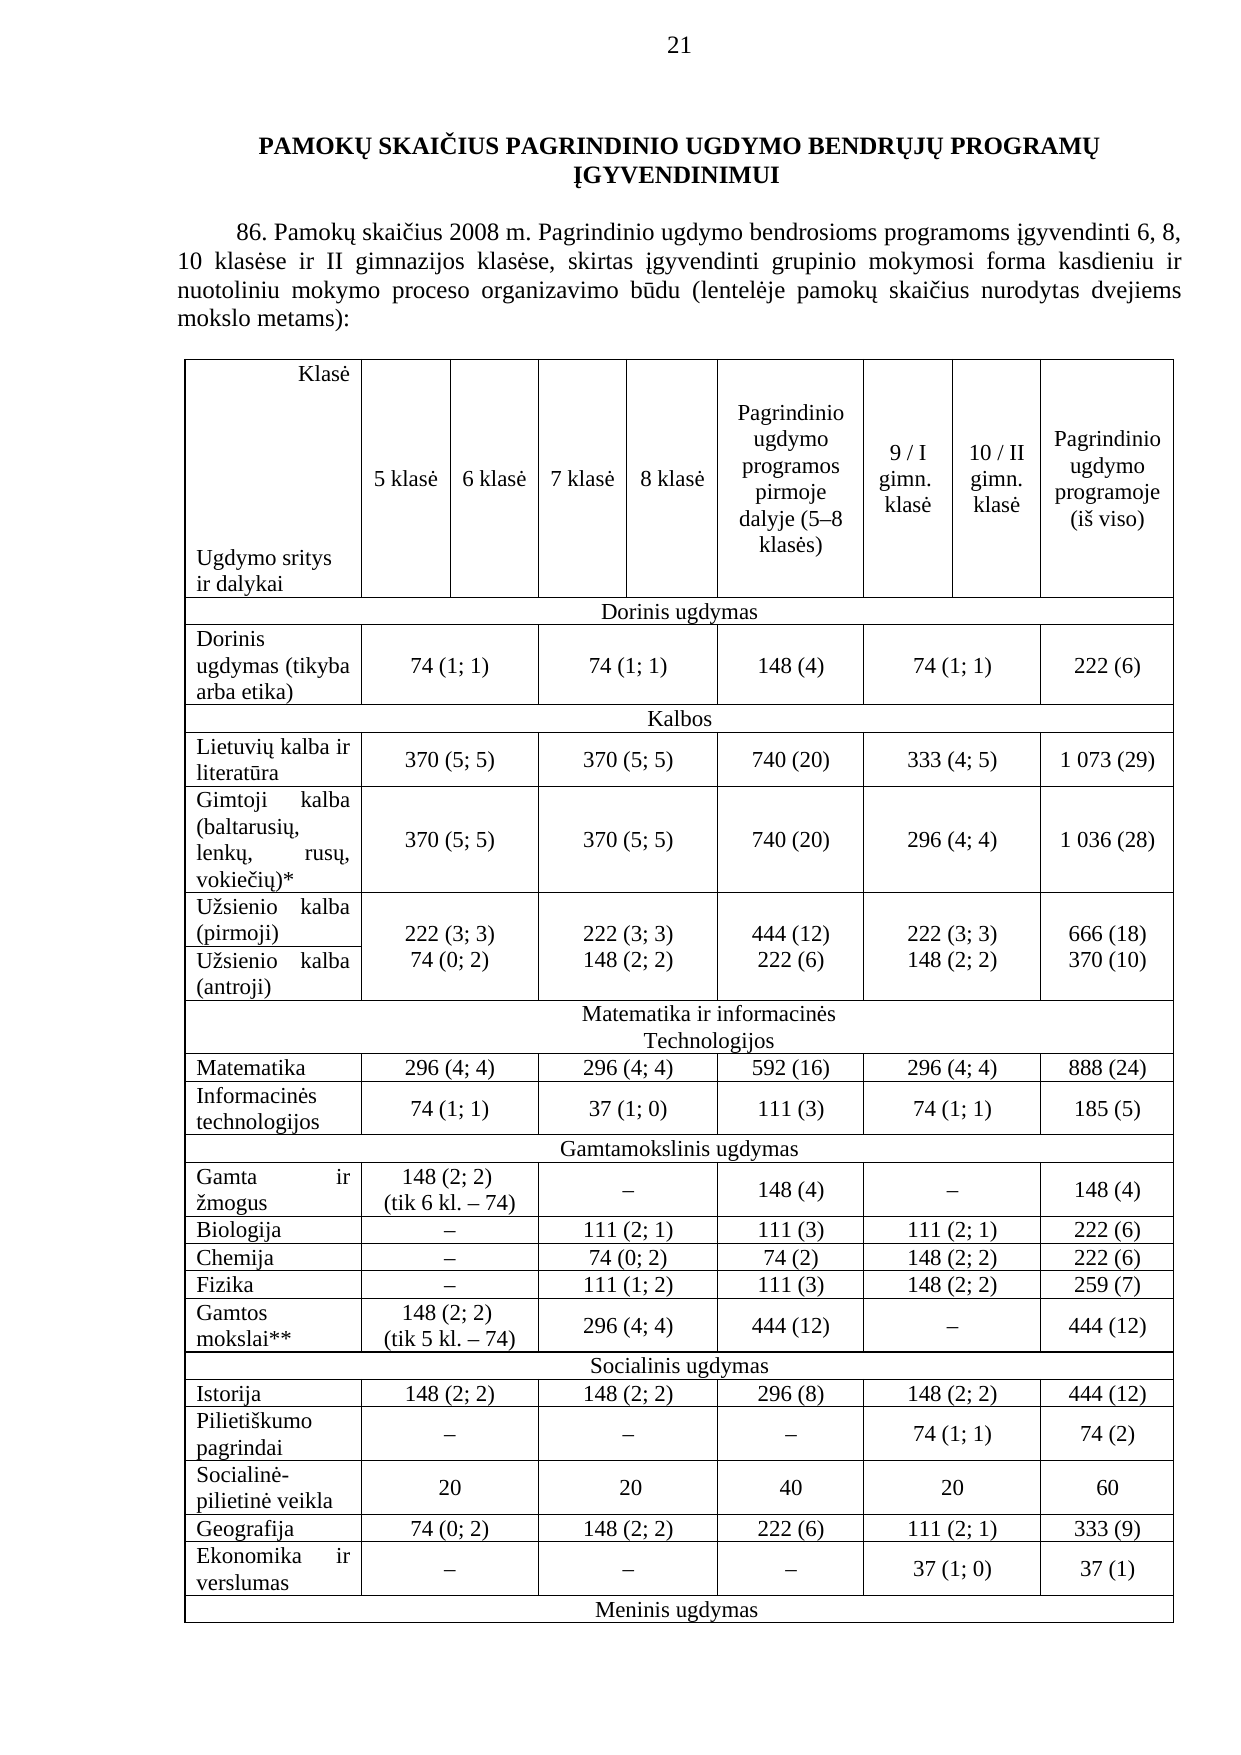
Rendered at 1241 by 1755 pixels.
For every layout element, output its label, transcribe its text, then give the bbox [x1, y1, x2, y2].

table_cell 74 (0; 2) [539, 1244, 717, 1270]
table_header Pagrindinio ugdymo programoje (iš viso) [1041, 360, 1173, 597]
table_cell 222 (3; 3) 74 (0; 2) [362, 893, 538, 999]
table_cell Socialinė-pilietinė veikla [186, 1461, 361, 1514]
table_cell 111 (3) [718, 1217, 863, 1243]
table_header 6 klasė [451, 360, 538, 597]
table_cell Matematika ir informacinės Technologijos [186, 1001, 1173, 1053]
table_cell 444 (12) [1041, 1380, 1173, 1406]
table_cell 148 (2; 2) [539, 1515, 717, 1541]
table_cell 370 (5; 5) [539, 787, 717, 892]
table_cell 592 (16) [718, 1054, 863, 1081]
table_cell 740 (20) [718, 733, 863, 786]
table_cell Kalbos [186, 705, 1173, 732]
table_cell – [362, 1244, 538, 1270]
table_cell 222 (3; 3) 148 (2; 2) [864, 893, 1040, 999]
table_cell Dorinis ugdymas (tikyba arba etika) [186, 625, 361, 704]
table_cell 296 (4; 4) [539, 1054, 717, 1081]
table_cell – [539, 1542, 717, 1595]
table_cell 74 (1; 1) [864, 1082, 1040, 1134]
table_cell – [539, 1407, 717, 1460]
table_cell Chemija [186, 1244, 361, 1270]
table_cell 370 (5; 5) [362, 787, 538, 892]
table_cell 148 (2; 2) [362, 1380, 538, 1406]
table_cell 296 (4; 4) [864, 1054, 1040, 1081]
table_cell – [864, 1163, 1040, 1216]
table_header 8 klasė [627, 360, 717, 597]
table_cell 111 (3) [718, 1271, 863, 1298]
table_cell – [362, 1271, 538, 1298]
table_cell 111 (1; 2) [539, 1271, 717, 1298]
table_cell 111 (2; 1) [864, 1515, 1040, 1541]
table_cell 333 (9) [1041, 1515, 1173, 1541]
table_cell 148 (2; 2) [864, 1244, 1040, 1270]
table_cell 1 073 (29) [1041, 733, 1173, 786]
table_header 7 klasė [539, 360, 626, 597]
table_cell – [539, 1163, 717, 1216]
table_cell Geografija [186, 1515, 361, 1541]
table_cell Ekonomika ir verslumas [186, 1542, 361, 1595]
table_cell 666 (18) 370 (10) [1041, 893, 1173, 999]
table_cell – [362, 1217, 538, 1243]
table_cell 60 [1041, 1461, 1173, 1514]
table_cell Užsienio kalba (antroji) [186, 947, 361, 999]
table_cell Informacinės technologijos [186, 1082, 361, 1134]
table_cell 74 (2) [718, 1244, 863, 1270]
table_cell Biologija [186, 1217, 361, 1243]
table_header Klasė Ugdymo sritys ir dalykai [186, 360, 361, 597]
table_cell 20 [539, 1461, 717, 1514]
table_cell 296 (4; 4) [539, 1299, 717, 1351]
table_cell Socialinis ugdymas [186, 1353, 1173, 1379]
table_cell 222 (6) [1041, 1244, 1173, 1270]
table_cell 148 (4) [718, 1163, 863, 1216]
table_cell 1 036 (28) [1041, 787, 1173, 892]
table_cell 185 (5) [1041, 1082, 1173, 1134]
table_cell Dorinis ugdymas [186, 598, 1173, 624]
table_cell 148 (2; 2) [539, 1380, 717, 1406]
table_cell Užsienio kalba (pirmoji) [186, 893, 361, 946]
table_cell 148 (2; 2) [864, 1380, 1040, 1406]
table_cell 222 (6) [718, 1515, 863, 1541]
table_cell 148 (2; 2) (tik 5 kl. – 74) [362, 1299, 538, 1351]
table_cell 370 (5; 5) [539, 733, 717, 786]
table_cell 74 (1; 1) [864, 625, 1040, 704]
table_cell 111 (2; 1) [864, 1217, 1040, 1243]
table_cell 37 (1) [1041, 1542, 1173, 1595]
table_cell 37 (1; 0) [864, 1542, 1040, 1595]
table_cell Gamtos mokslai** [186, 1299, 361, 1351]
table_cell Pilietiškumo pagrindai [186, 1407, 361, 1460]
table_cell Matematika [186, 1054, 361, 1081]
table_cell – [718, 1407, 863, 1460]
table_cell 20 [362, 1461, 538, 1514]
table_cell Fizika [186, 1271, 361, 1298]
text 86. Pamokų skaičius 2008 m. Pagrindinio ugdymo bendrosioms programoms įgyvendinti 6, 8, 10 klasėse ir II gimnazijos klasėse, skirtas įgyvendinti grupinio mokymosi forma kasdieniu ir nuotoliniu mokymo proceso organizavimo būdu (lentelėje pamokų skaičius nurodytas dvejiems mokslo metams): [177, 217, 1182, 332]
table_cell Gamta ir žmogus [186, 1163, 361, 1216]
table_cell 259 (7) [1041, 1271, 1173, 1298]
table_cell – [362, 1542, 538, 1595]
table_cell 222 (6) [1041, 1217, 1173, 1243]
table_cell 222 (3; 3) 148 (2; 2) [539, 893, 717, 999]
table_cell 148 (2; 2) (tik 6 kl. – 74) [362, 1163, 538, 1216]
table_header 5 klasė [362, 360, 450, 597]
table_cell 74 (1; 1) [864, 1407, 1040, 1460]
table_cell 74 (0; 2) [362, 1515, 538, 1541]
table_header 10 / II gimn. klasė [953, 360, 1040, 597]
table_cell 740 (20) [718, 787, 863, 892]
table_cell 111 (3) [718, 1082, 863, 1134]
table_cell 20 [864, 1461, 1040, 1514]
table_cell 74 (1; 1) [362, 1082, 538, 1134]
table_cell 148 (4) [718, 625, 863, 704]
table_cell 296 (4; 4) [362, 1054, 538, 1081]
table_cell 111 (2; 1) [539, 1217, 717, 1243]
table_cell 222 (6) [1041, 625, 1173, 704]
table_cell 370 (5; 5) [362, 733, 538, 786]
table_cell 37 (1; 0) [539, 1082, 717, 1134]
text PAMOKŲ SKAIČIUS PAGRINDINIO UGDYMO BENDRŲJŲ PROGRAMŲ ĮGYVENDINIMUI [177, 131, 1182, 188]
table_cell 333 (4; 5) [864, 733, 1040, 786]
table_cell 444 (12) 222 (6) [718, 893, 863, 999]
table_cell 296 (8) [718, 1380, 863, 1406]
table_cell 444 (12) [1041, 1299, 1173, 1351]
table_header Pagrindinio ugdymo programos pirmoje dalyje (5–8 klasės) [718, 360, 863, 597]
table_cell Meninis ugdymas [186, 1596, 1173, 1622]
table_cell – [362, 1407, 538, 1460]
table_cell 148 (2; 2) [864, 1271, 1040, 1298]
table_cell 40 [718, 1461, 863, 1514]
table_cell 888 (24) [1041, 1054, 1173, 1081]
table_cell – [864, 1299, 1040, 1351]
table_cell 74 (1; 1) [539, 625, 717, 704]
table_cell Istorija [186, 1380, 361, 1406]
table_cell Gamtamokslinis ugdymas [186, 1135, 1173, 1162]
table_cell 148 (4) [1041, 1163, 1173, 1216]
table_cell Lietuvių kalba ir literatūra [186, 733, 361, 786]
table_header 9 / I gimn. klasė [864, 360, 952, 597]
table_cell 74 (1; 1) [362, 625, 538, 704]
table_cell – [718, 1542, 863, 1595]
table_cell Gimtoji kalba (baltarusių, lenkų, rusų, vokiečių)* [186, 787, 361, 892]
table_cell 74 (2) [1041, 1407, 1173, 1460]
table_cell 296 (4; 4) [864, 787, 1040, 892]
table_cell 444 (12) [718, 1299, 863, 1351]
